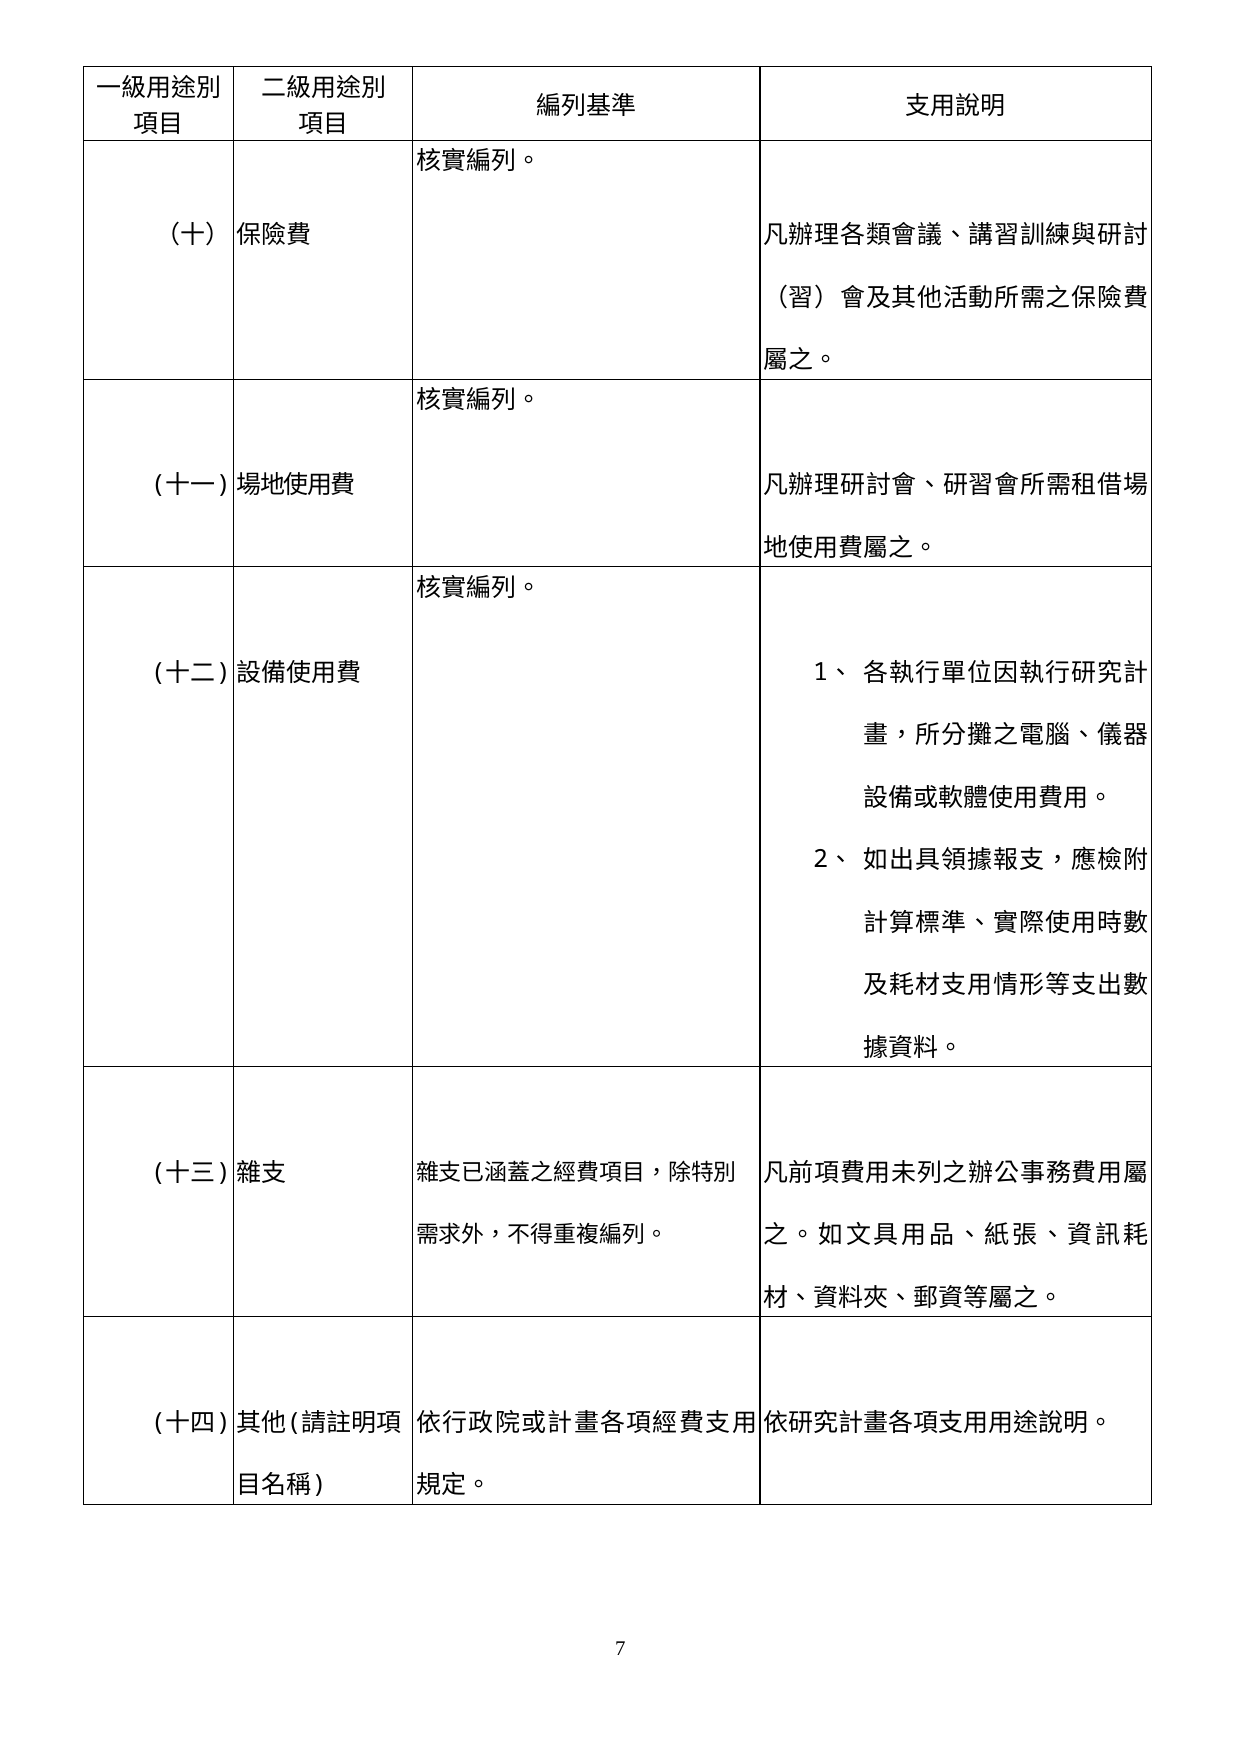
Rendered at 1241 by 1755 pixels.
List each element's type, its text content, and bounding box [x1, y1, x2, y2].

table_cell (十二) [84, 567, 233, 1066]
table_cell 核實編列。 [413, 380, 759, 566]
table_cell 雜支已涵蓋之經費項目，除特別需求外，不得重複編列。 [413, 1067, 759, 1316]
table_cell 場地使用費 [234, 380, 412, 566]
table_cell 設備使用費 [234, 567, 412, 1066]
table_header 編列基準 [413, 67, 759, 139]
table_cell 核實編列。 [413, 567, 759, 1066]
table_cell 凡辦理各類會議、講習訓練與研討（習）會及其他活動所需之保險費屬之。 [761, 141, 1151, 378]
table_cell 凡辦理研討會、研習會所需租借場地使用費屬之。 [761, 380, 1151, 566]
table_cell 核實編列。 [413, 141, 759, 378]
table_cell (十一) [84, 380, 233, 566]
table_cell 依研究計畫各項支用用途說明。 [761, 1317, 1151, 1503]
table_cell 各執行單位因執行研究計畫，所分攤之電腦、儀器設備或軟體使用費用。 如出具領據報支，應檢附計算標準、實際使用時數及耗材支用情形等支出數據資料。 [761, 567, 1151, 1066]
table_header 支用說明 [761, 67, 1151, 139]
table_header 二級用途別 項目 [234, 67, 412, 139]
table_cell (十四) [84, 1317, 233, 1503]
table_header 一級用途別項目 [84, 67, 233, 139]
table_cell 保險費 [234, 141, 412, 378]
table_cell (十三) [84, 1067, 233, 1316]
table_cell 其他(請註明項目名稱) [234, 1317, 412, 1503]
table_cell 雜支 [234, 1067, 412, 1316]
table_cell （十） [84, 141, 233, 378]
table_cell 依行政院或計畫各項經費支用規定。 [413, 1317, 759, 1503]
table_cell 凡前項費用未列之辦公事務費用屬之。如文具用品、紙張、資訊耗材、資料夾、郵資等屬之。 [761, 1067, 1151, 1316]
